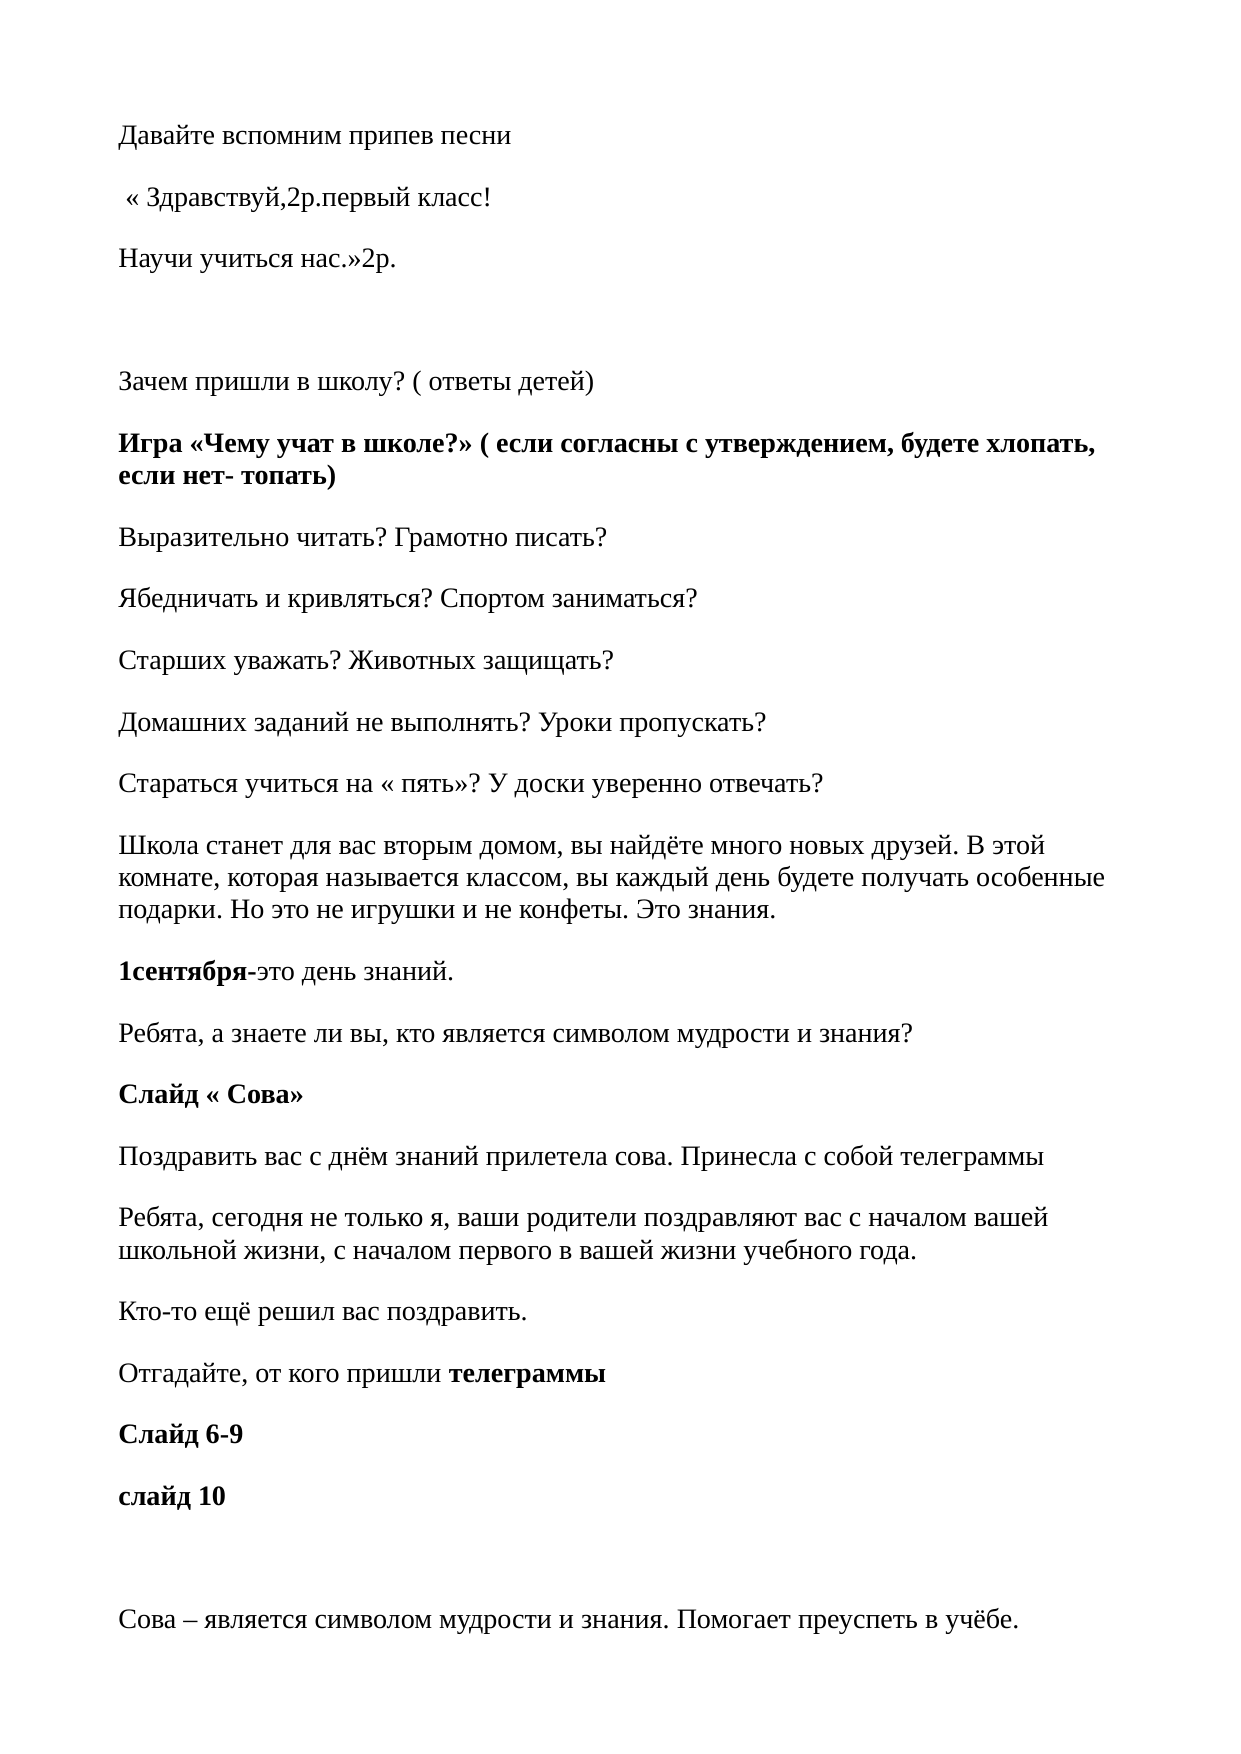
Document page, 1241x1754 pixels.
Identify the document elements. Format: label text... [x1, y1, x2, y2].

text Выразительно читать? Грамотно писать? [118, 520, 1122, 552]
text Поздравить вас с днём знаний прилетела сова. Принесла с собой телеграммы [118, 1139, 1122, 1171]
text Научи учиться нас.»2р. [118, 241, 1122, 274]
text Стараться учиться на « пять»? У доски уверенно отвечать? [118, 766, 1122, 798]
text Давайте вспомним припев песни [118, 118, 1122, 151]
text Домашних заданий не выполнять? Уроки пропускать? [118, 704, 1122, 737]
text слайд 10 [118, 1479, 1122, 1511]
text 1сентября-это день знаний. [118, 954, 1122, 986]
text Школа станет для вас вторым домом, вы найдёте много новых друзей. В этой комнате, которая называется классом, вы каждый день будете получать особенные подарки. Но это не игрушки и не конфеты. Это знания. [118, 828, 1122, 925]
text Старших уважать? Животных защищать? [118, 643, 1122, 675]
text Кто-то ещё решил вас поздравить. [118, 1294, 1122, 1327]
text Слайд 6-9 [118, 1417, 1122, 1450]
text « Здравствуй,2р.первый класс! [118, 180, 1122, 212]
text Ребята, а знаете ли вы, кто является символом мудрости и знания? [118, 1016, 1122, 1048]
text Слайд « Сова» [118, 1077, 1122, 1109]
text Ябедничать и кривляться? Спортом заниматься? [118, 581, 1122, 614]
text Ребята, сегодня не только я, ваши родители поздравляют вас с началом вашей школьной жизни, с началом первого в вашей жизни учебного года. [118, 1200, 1122, 1265]
text Зачем пришли в школу? ( ответы детей) [118, 364, 1122, 397]
text Сова – является символом мудрости и знания. Помогает преуспеть в учёбе. [118, 1602, 1122, 1634]
text Игра «Чему учат в школе?» ( если согласны с утверждением, будете хлопать, если нет- топать) [118, 426, 1122, 491]
text Отгадайте, от кого пришли телеграммы [118, 1356, 1122, 1388]
